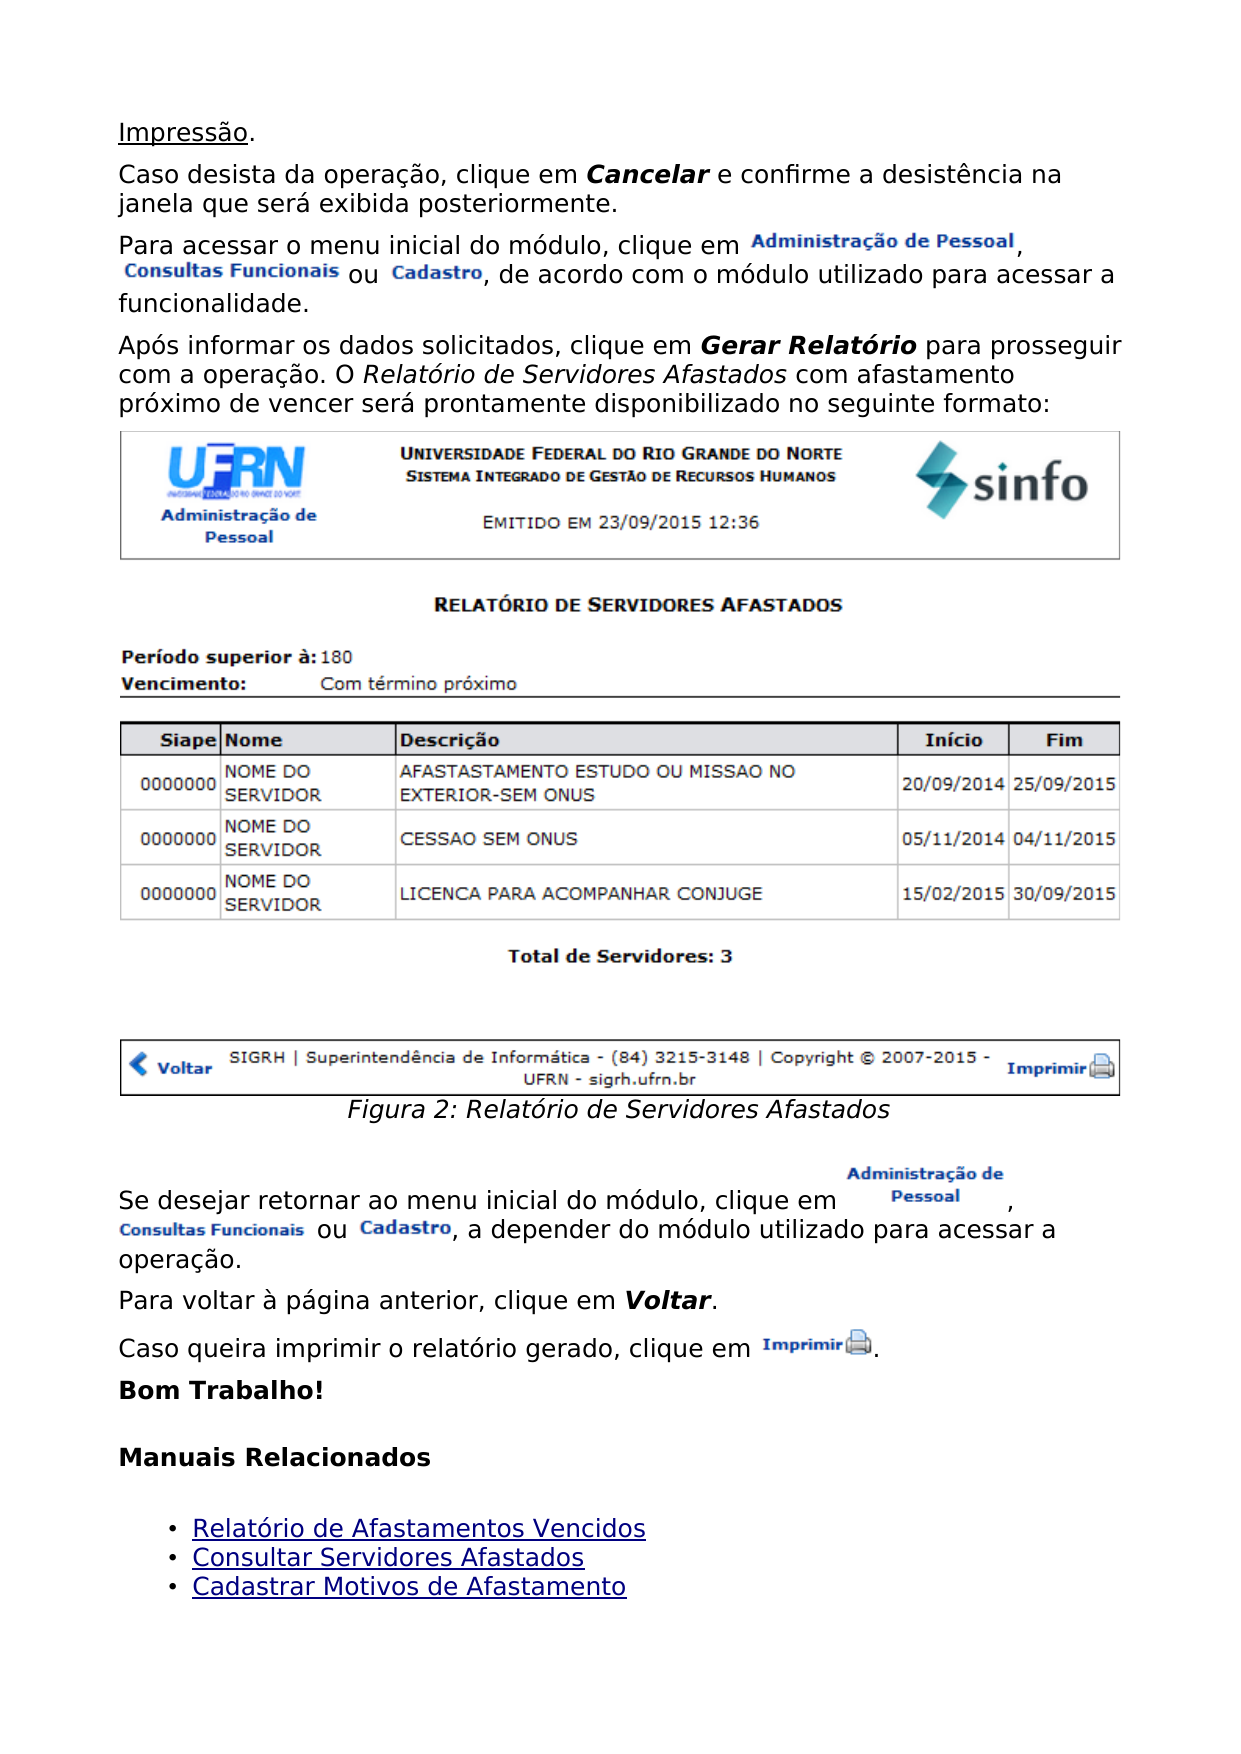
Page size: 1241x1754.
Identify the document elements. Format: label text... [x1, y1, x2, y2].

list Relatório de Afastamentos Vencidos [177, 1514, 1122, 1543]
text Se desejar retornar ao menu inicial do módulo, clique em , ou , a depender do módulo utilizado para acessar a operação. [118, 1166, 1122, 1274]
picture [118, 260, 340, 284]
picture [845, 1166, 1007, 1210]
subtitle Manuais Relacionados [118, 1443, 1122, 1472]
picture [118, 1221, 309, 1239]
text Após informar os dados solicitados, clique em Gerar Relatório para prosseguir com a operação. O Relatório de Servidores Afastados com afastamento próximo de vencer será prontamente disponibilizado no seguinte formato: [118, 331, 1122, 418]
picture [355, 1218, 452, 1239]
text Figura 2: Relatório de Servidores Afastados [120, 1096, 1120, 1124]
text Caso desista da operação, clique em Cancelar e confirme a desistência na janela que será exibida posteriormente. [118, 160, 1122, 218]
picture [759, 1328, 873, 1358]
text Para acessar o menu inicial do módulo, clique em , ou , de acordo com o módulo utilizado para acessar a funcionalidade. [118, 231, 1122, 318]
text Para voltar à página anterior, clique em Voltar. [118, 1286, 1122, 1316]
list Consultar Servidores Afastados [177, 1543, 1122, 1572]
text Caso queira imprimir o relatório gerado, clique em . [118, 1328, 1122, 1364]
list Cadastrar Motivos de Afastamento [177, 1572, 1122, 1602]
text Impressão. [118, 118, 1122, 147]
text Bom Trabalho! [118, 1376, 1122, 1405]
picture [387, 263, 483, 284]
picture [748, 230, 1016, 254]
picture [120, 431, 1121, 1096]
